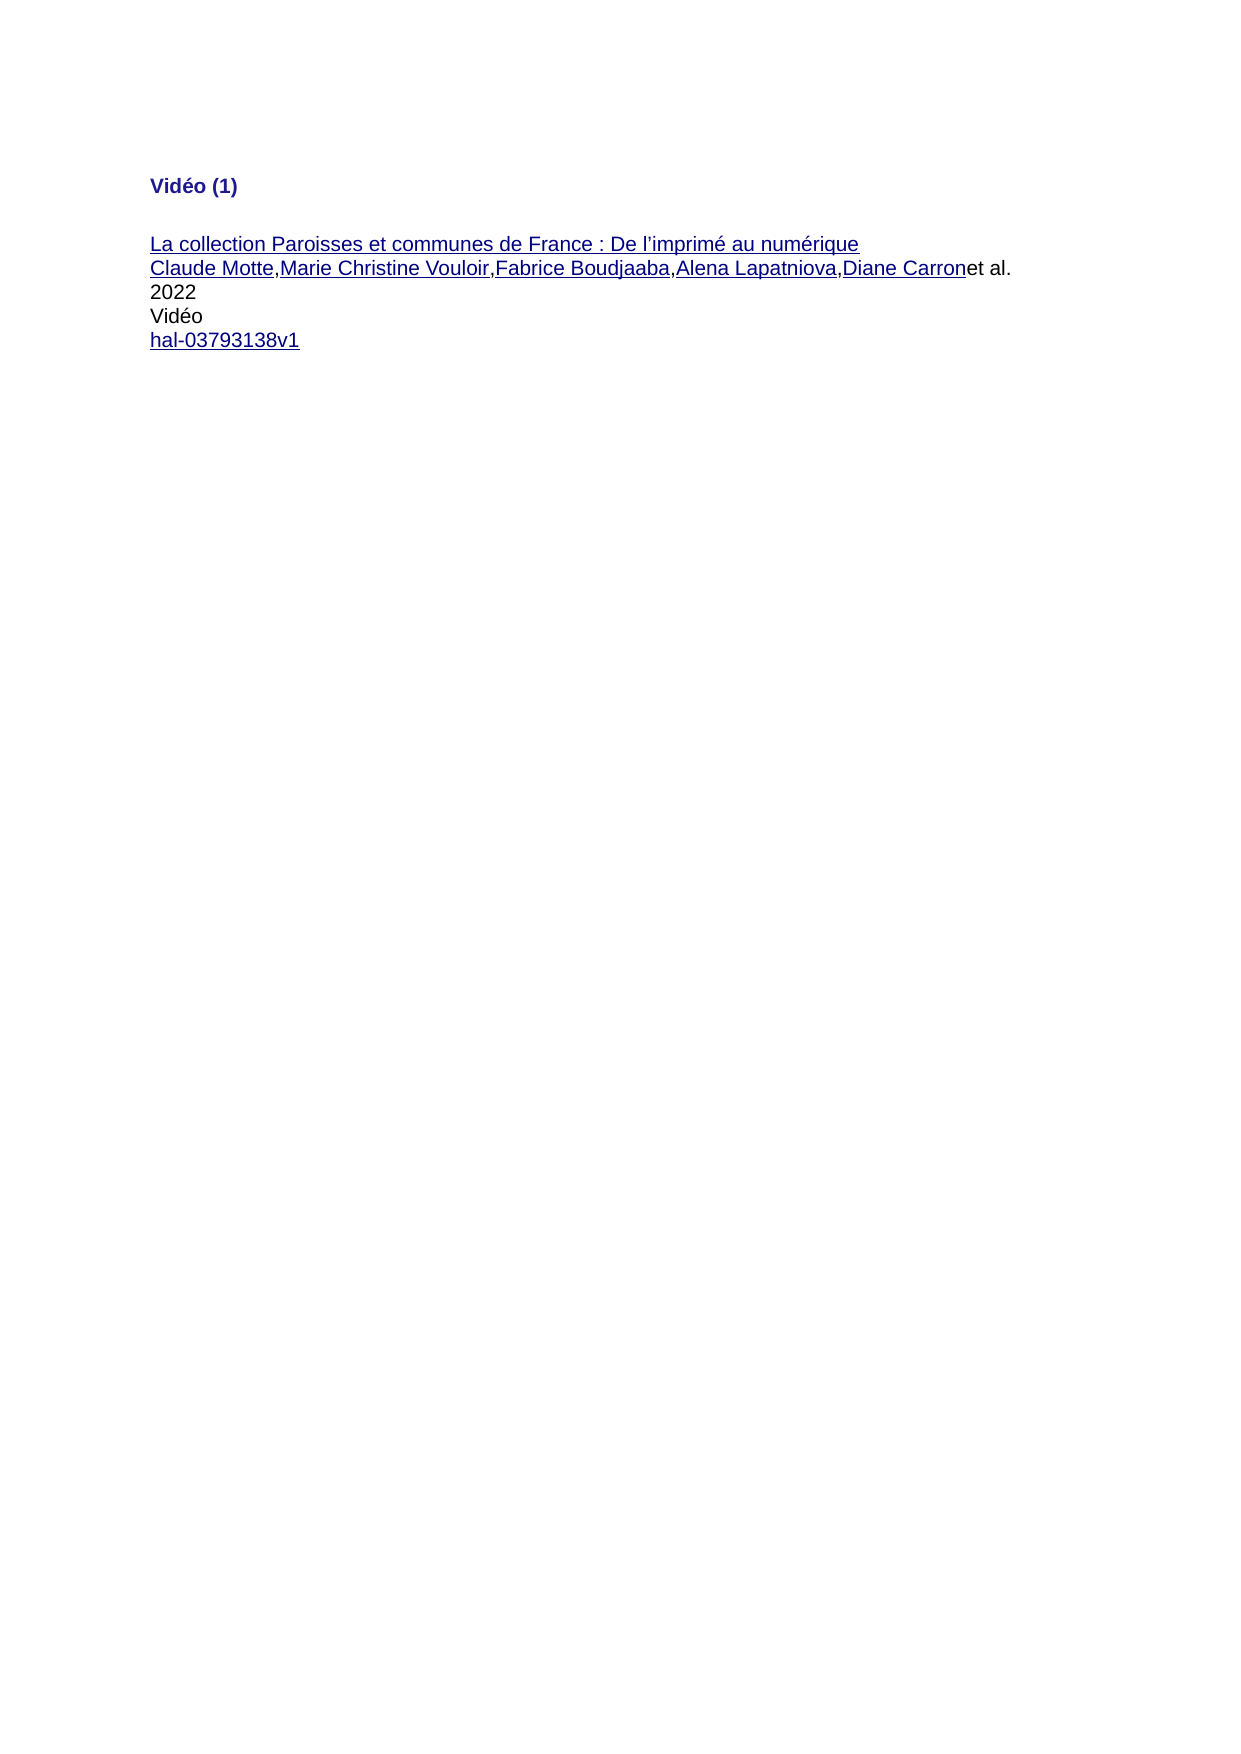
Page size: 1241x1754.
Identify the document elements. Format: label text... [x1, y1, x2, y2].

table_header La collection Paroisses et communes de France : De l’imprimé au numérique Claude Motte,Marie Christine Vouloir,Fabrice Boudjaaba,Alena Lapatniova,Diane Carronet al. 2022 Vidéo hal-03793138v1 [150, 232, 1090, 352]
subtitle Vidéo (1) [150, 174, 1090, 198]
